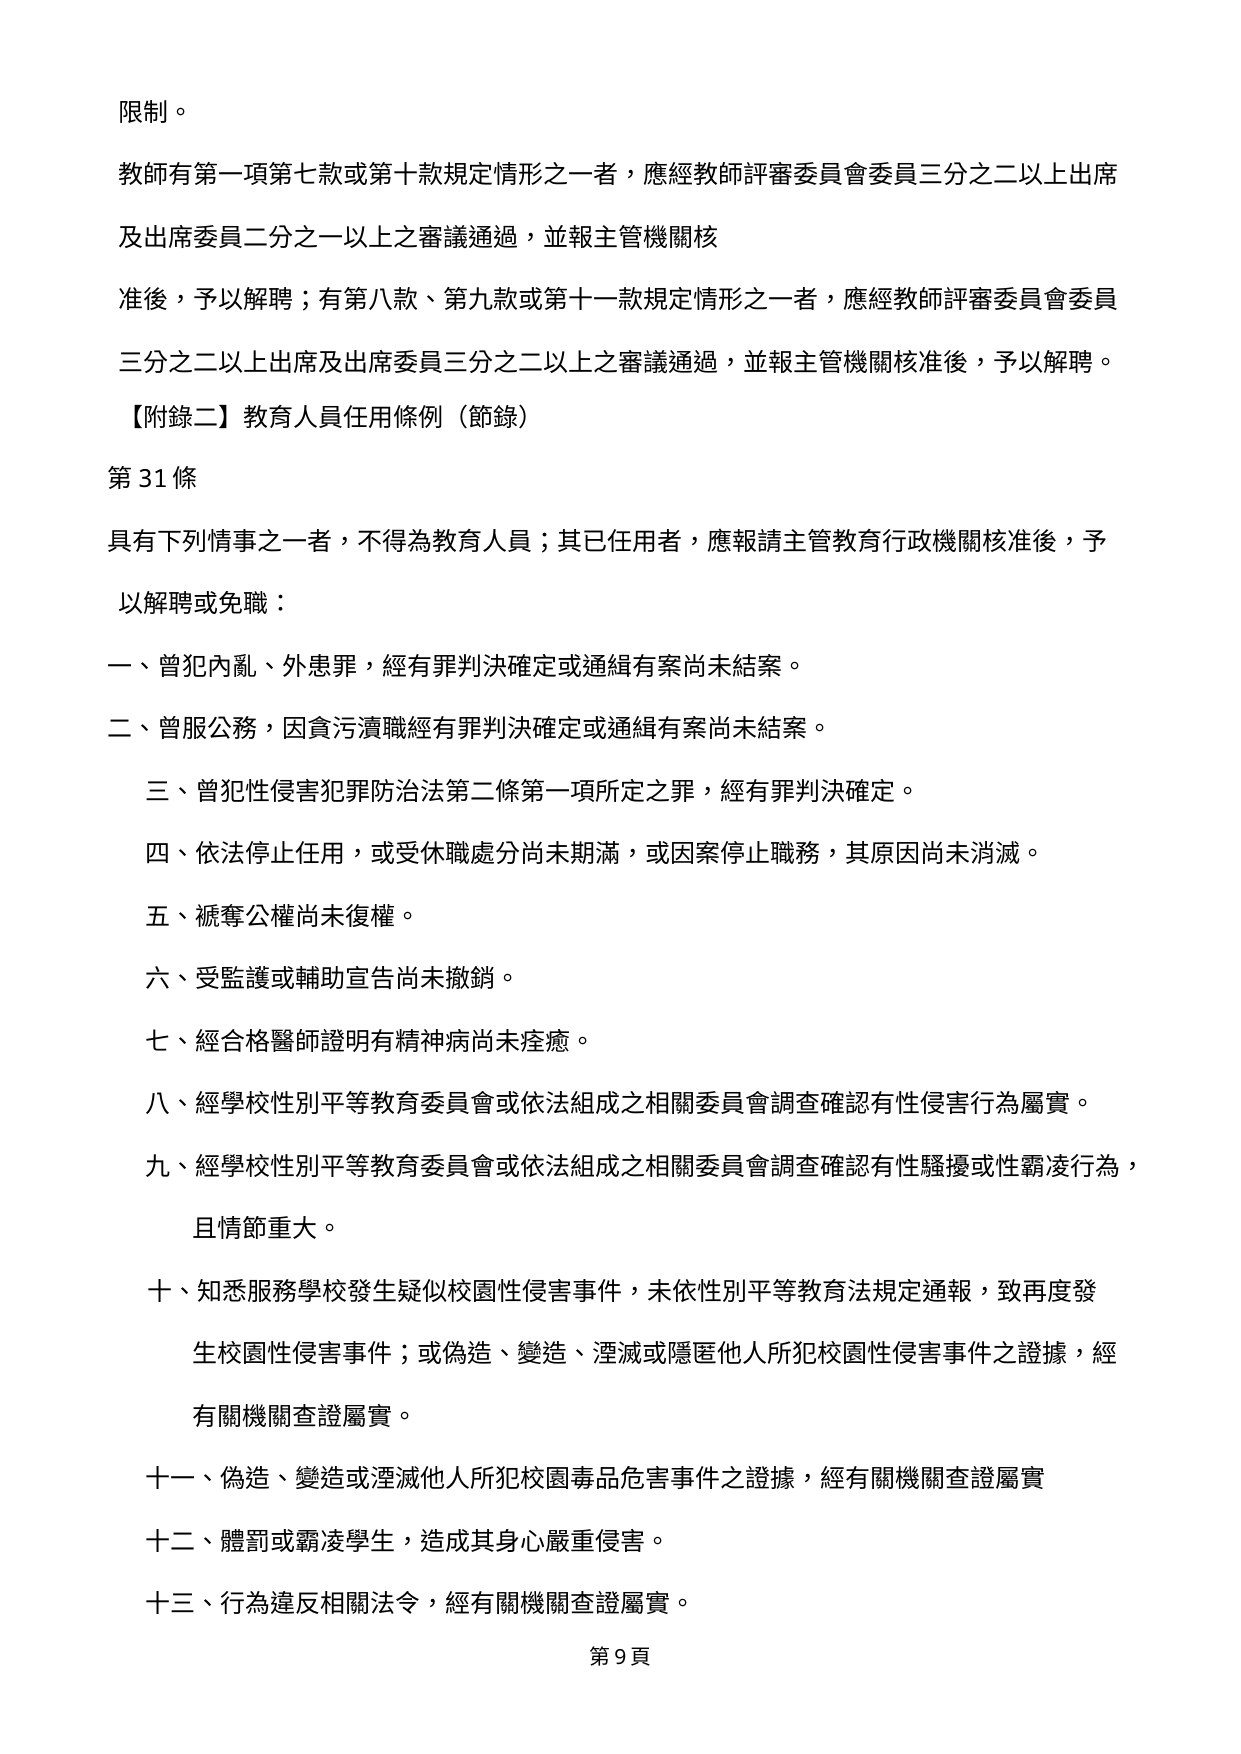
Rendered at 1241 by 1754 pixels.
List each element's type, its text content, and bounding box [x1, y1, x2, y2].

text 四、依法停止任用，或受休職處分尚未期滿，或因案停止職務，其原因尚未消滅。 [145, 810, 1122, 873]
text 十、知悉服務學校發生疑似校園性侵害事件，未依性別平等教育法規定通報，致再度發生校園性侵害事件；或偽造、變造、湮滅或隱匿他人所犯校園性侵害事件之證據，經有關機關查證屬實。 [148, 1248, 1122, 1435]
text 八、經學校性別平等教育委員會或依法組成之相關委員會調查確認有性侵害行為屬實。 [145, 1060, 1122, 1123]
text 九、經學校性別平等教育委員會或依法組成之相關委員會調查確認有性騷擾或性霸凌行為，且情節重大。 [145, 1123, 1122, 1248]
text 二、曾服公務，因貪污瀆職經有罪判決確定或通緝有案尚未結案。 [108, 685, 1122, 748]
text 限制。 教師有第一項第七款或第十款規定情形之一者，應經教師評審委員會委員三分之二以上出席及出席委員二分之一以上之審議通過，並報主管機關核 准後，予以解聘；有第八款、第九款或第十一款規定情形之一者，應經教師評審委員會委員三分之二以上出席及出席委員三分之二以上之審議通過，並報主管機關核准後，予以解聘。 [118, 68, 1122, 381]
text 【附錄二】教育人員任用條例（節錄） [118, 393, 1122, 435]
text 一、曾犯內亂、外患罪，經有罪判決確定或通緝有案尚未結案。 [108, 623, 1122, 685]
text 具有下列情事之一者，不得為教育人員；其已任用者，應報請主管教育行政機關核准後，予以解聘或免職： [108, 498, 1122, 623]
text 七、經合格醫師證明有精神病尚未痊癒。 [145, 998, 1122, 1060]
text 三、曾犯性侵害犯罪防治法第二條第一項所定之罪，經有罪判決確定。 [145, 748, 1122, 810]
text 十一、偽造、變造或湮滅他人所犯校園毒品危害事件之證據，經有關機關查證屬實 [145, 1435, 1122, 1498]
text 五、褫奪公權尚未復權。 [145, 873, 1122, 935]
text 六、受監護或輔助宣告尚未撤銷。 [145, 935, 1122, 998]
text 第31條 [108, 435, 1122, 498]
text 十三、行為違反相關法令，經有關機關查證屬實。 [145, 1560, 1122, 1623]
text 十二、體罰或霸凌學生，造成其身心嚴重侵害。 [145, 1498, 1122, 1560]
